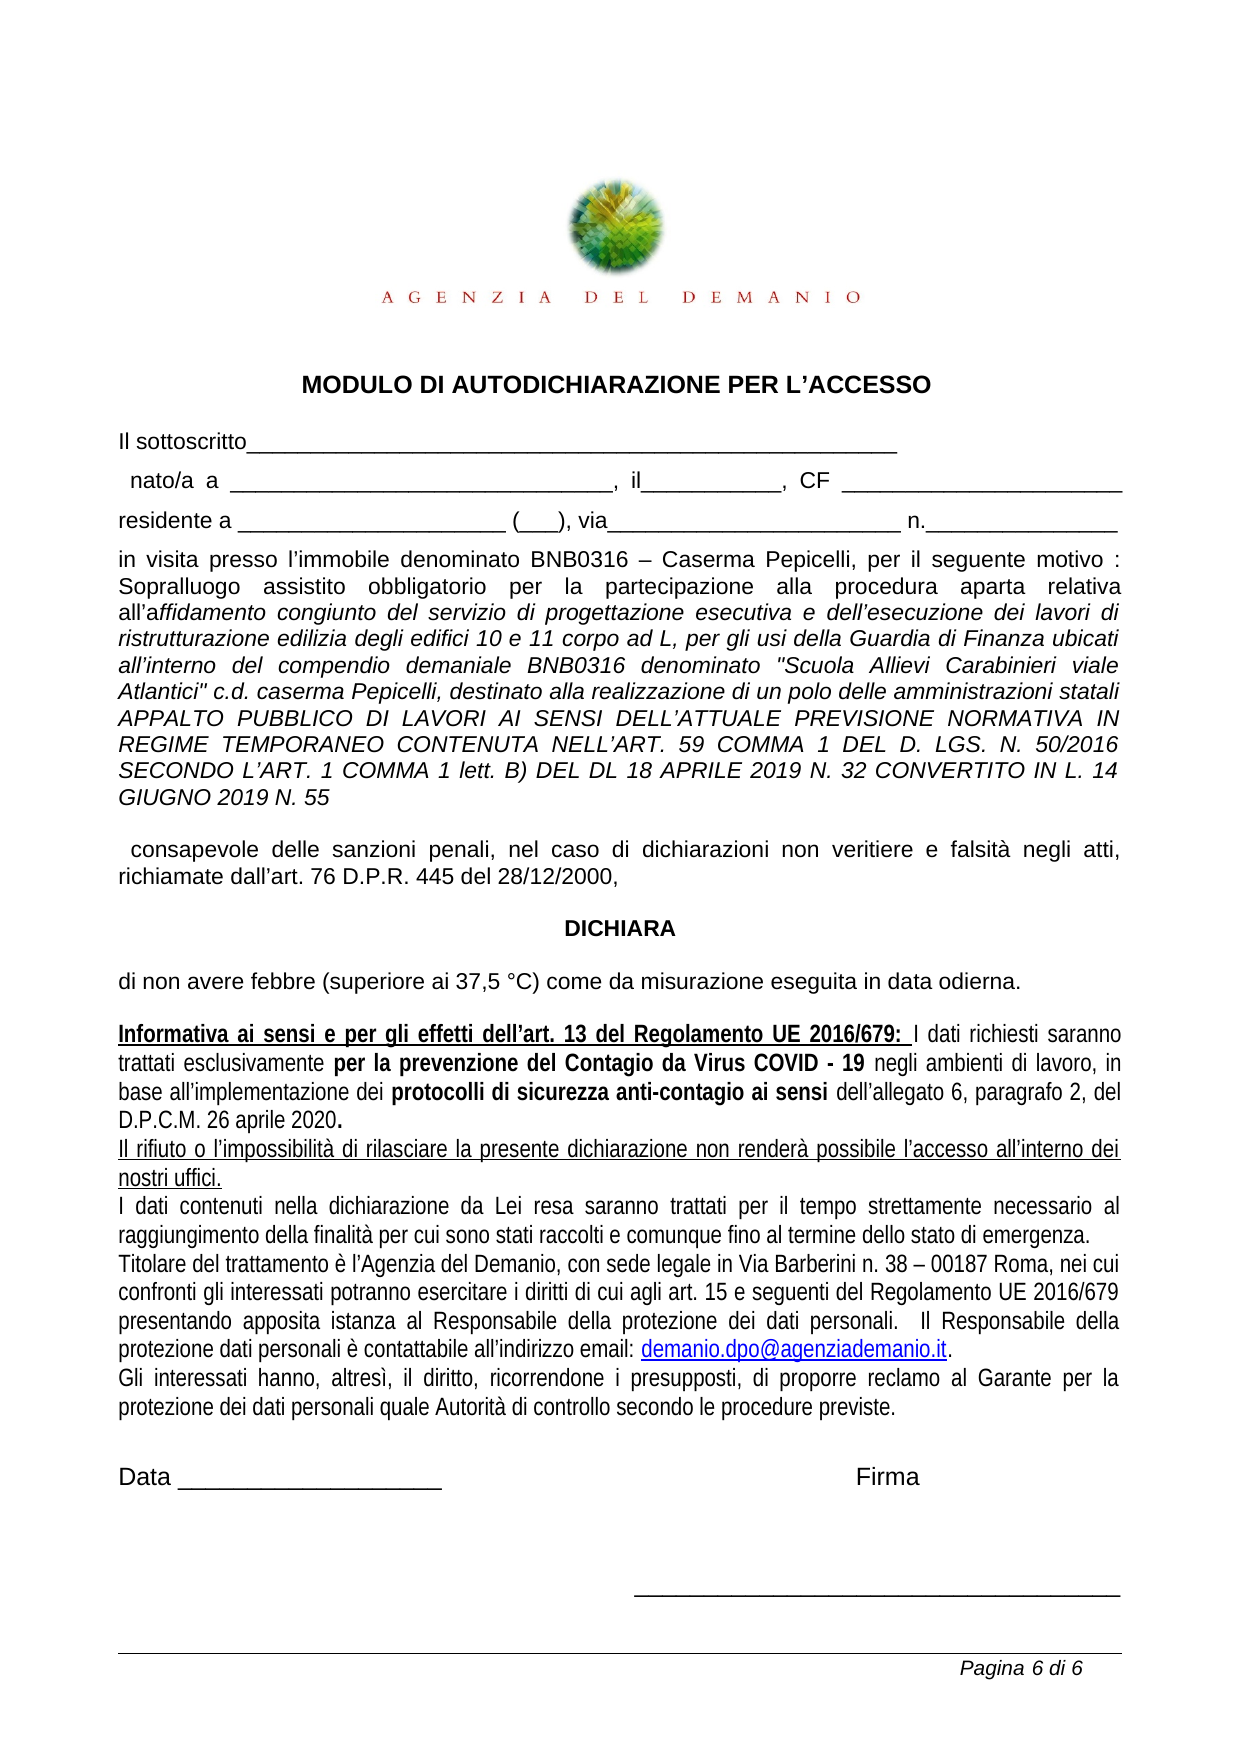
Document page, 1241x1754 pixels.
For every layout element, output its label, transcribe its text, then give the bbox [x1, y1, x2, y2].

text ___________________________________ [118, 1569, 1122, 1598]
text Titolare del trattamento è l’Agenzia del Demanio, con sede legale in Via Barberini n. 38 – 00187 Roma, nei cui confronti gli interessati potranno esercitare i diritti di cui agli art. 15 e seguenti del Regolamento UE 2016/679 presentando apposita istanza al Responsabile della protezione dei dati personali. Il Responsabile della protezione dati personali è contattabile all’indirizzo email: demanio.dpo@agenziademanio.it. [118, 1248, 1122, 1363]
text MODULO DI AUTODICHIARAZIONE PER L’ACCESSO [118, 370, 1122, 399]
text nato/a a ______________________________, il___________, CF ______________________ residente a _____________________ (___), via_______________________ n._______________ [118, 467, 1122, 533]
text DICHIARA [118, 915, 1122, 942]
text Data ___________________ Firma [118, 1462, 1122, 1490]
text di non avere febbre (superiore ai 37,5 °C) come da misurazione eseguita in data odierna. [118, 968, 1122, 994]
text consapevole delle sanzioni penali, nel caso di dichiarazioni non veritiere e falsità negli atti, richiamate dall’art. 76 D.P.R. 445 del 28/12/2000, [118, 836, 1122, 889]
text in visita presso l’immobile denominato BNB0316 – Caserma Pepicelli, per il seguente motivo : Sopralluogo assistito obbligatorio per la partecipazione alla procedura aparta relativa all’affidamento congiunto del servizio di progettazione esecutiva e dell’esecuzione dei lavori di ristrutturazione edilizia degli edifici 10 e 11 corpo ad L, per gli usi della Guardia di Finanza ubicati all’interno del compendio demaniale BNB0316 denominato "Scuola Allievi Carabinieri viale Atlantici" c.d. caserma Pepicelli, destinato alla realizzazione di un polo delle amministrazioni statali APPALTO PUBBLICO DI LAVORI AI SENSI DELL’ATTUALE PREVISIONE NORMATIVA IN REGIME TEMPORANEO CONTENUTA NELL’ART. 59 COMMA 1 DEL D. LGS. N. 50/2016 SECONDO L’ART. 1 COMMA 1 lett. B) DEL DL 18 APRILE 2019 N. 32 CONVERTITO IN L. 14 GIUGNO 2019 N. 55 [118, 546, 1122, 810]
text Informativa ai sensi e per gli effetti dell’art. 13 del Regolamento UE 2016/679: I dati richiesti saranno trattati esclusivamente per la prevenzione del Contagio da Virus COVID - 19 negli ambienti di lavoro, in base all’implementazione dei protocolli di sicurezza anti-contagio ai sensi dell’allegato 6, paragrafo 2, del D.P.C.M. 26 aprile 2020. [118, 1019, 1122, 1134]
text I dati contenuti nella dichiarazione da Lei resa saranno trattati per il tempo strettamente necessario al raggiungimento della finalità per cui sono stati raccolti e comunque fino al termine dello stato di emergenza. [118, 1191, 1122, 1248]
text Gli interessati hanno, altresì, il diritto, ricorrendone i presupposti, di proporre reclamo al Garante per la protezione dei dati personali quale Autorità di controllo secondo le procedure previste. [118, 1363, 1122, 1420]
text Il sottoscritto___________________________________________________ [118, 428, 1122, 454]
text Il rifiuto o l’impossibilità di rilasciare la presente dichiarazione non renderà possibile l’accesso all’interno dei nostri uffici. [118, 1134, 1122, 1191]
